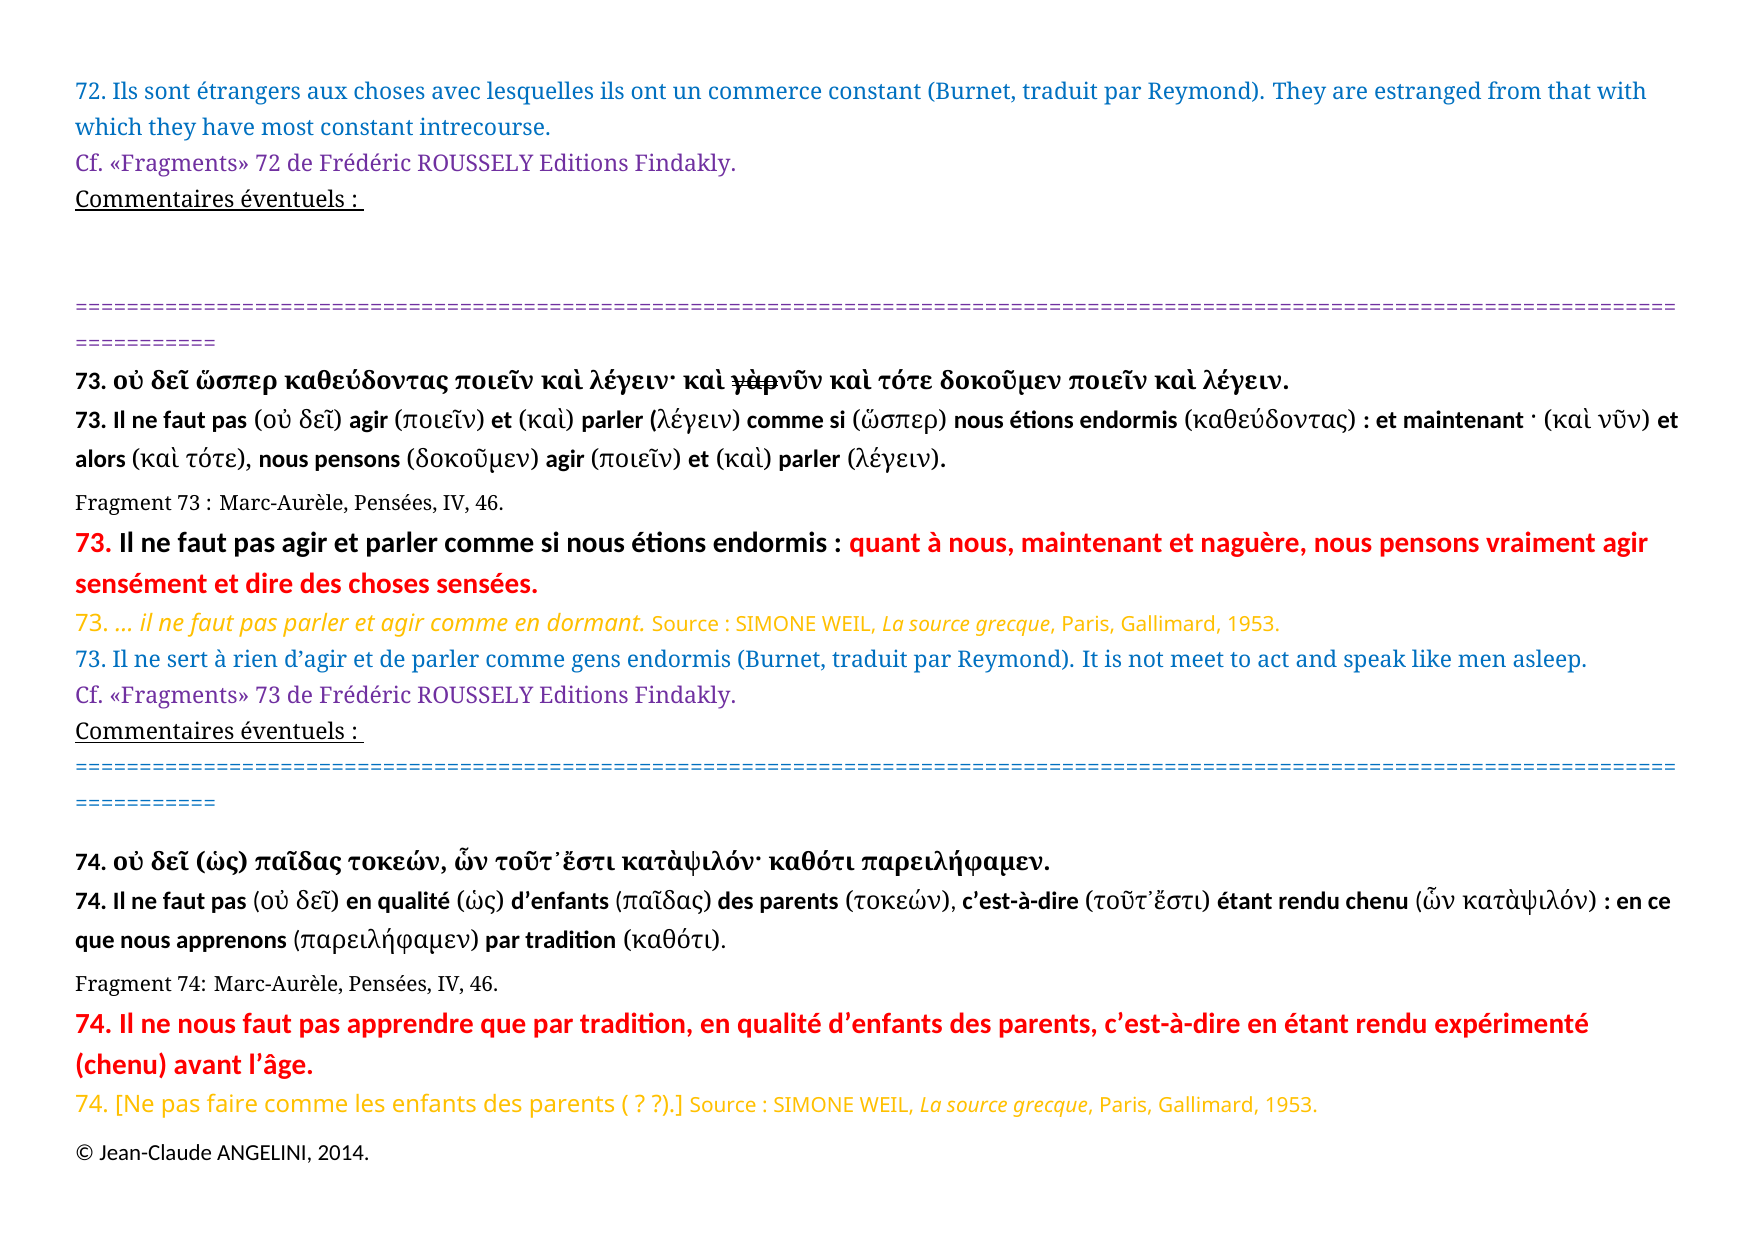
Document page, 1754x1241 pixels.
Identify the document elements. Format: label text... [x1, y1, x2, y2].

text 74. Il ne nous faut pas apprendre que par tradition, en qualité d’enfants des parents, c’est-à-dire en étant rendu expérimenté (chenu) avant l’âge. [75, 1005, 1679, 1082]
text 74. [Ne pas faire comme les enfants des parents ( ? ?).] Source : SIMONE WEIL, La source grecque, Paris, Gallimard, 1953. [75, 1087, 1679, 1120]
text Cf. «Fragments» 73 de Frédéric ROUSSELY Editions Findakly. [75, 679, 1679, 711]
text Fragment 74: Marc-Aurèle, Pensées, IV, 46. [75, 961, 1679, 1000]
text 73. οὐ δεῖ ὥσπερ καθεύδοντας ποιεῖν καὶ λέγειν· καὶ γὰρνῦν καὶ τότε δοκοῦμεν ποιεῖν καὶ λέγειν. [75, 362, 1679, 397]
text Fragment 73 : Marc-Aurèle, Pensées, IV, 46. [75, 480, 1679, 518]
text Commentaires éventuels : [75, 183, 1679, 214]
text Cf. «Fragments» 72 de Frédéric ROUSSELY Editions Findakly. [75, 147, 1679, 178]
text 74. οὐ δεῖ (ὡς) παῖδας τοκεών, ὧν τοῦτ᾿ἔστι κατὰψιλόν· καθότι παρειλήφαμεν. [75, 844, 1679, 878]
text 73. … il ne faut pas parler et agir comme en dormant. Source : SIMONE WEIL, La source grecque, Paris, Gallimard, 1953. [75, 606, 1679, 638]
text 74. Il ne faut pas (οὐ δεῖ) en qualité (ὡς) d’enfants (παῖδας) des parents (τοκεών), c’est-à-dire (τοῦτ᾿ἔστι) étant rendu chenu (ὧν κατὰψιλόν) : en ce que nous apprenons (παρειλήφαμεν) par tradition (καθότι). [75, 883, 1679, 956]
text 73. Il ne sert à rien d’agir et de parler comme gens endormis (Burnet, traduit par Reymond). It is not meet to act and speak like men asleep. [75, 643, 1679, 674]
text 73. Il ne faut pas agir et parler comme si nous étions endormis : quant à nous, maintenant et naguère, nous pensons vraiment agir sensément et dire des choses sensées. [75, 524, 1679, 601]
text 73. Il ne faut pas (οὐ δεῖ) agir (ποιεῖν) et (καὶ) parler (λέγειν) comme si (ὥσπερ) nous étions endormis (καθεύδοντας) : et maintenant · (καὶ νῦν) et alors (καὶ τότε), nous pensons (δοκοῦμεν) agir (ποιεῖν) et (καὶ) parler (λέγειν). [75, 402, 1679, 475]
text ======================================================================================================================================== [75, 751, 1679, 818]
text 72. Ils sont étrangers aux choses avec lesquelles ils ont un commerce constant (Burnet, traduit par Reymond). They are estranged from that with which they have most constant intrecourse. [75, 75, 1679, 142]
text Commentaires éventuels : [75, 715, 1679, 746]
text ======================================================================================================================================== [75, 291, 1679, 358]
